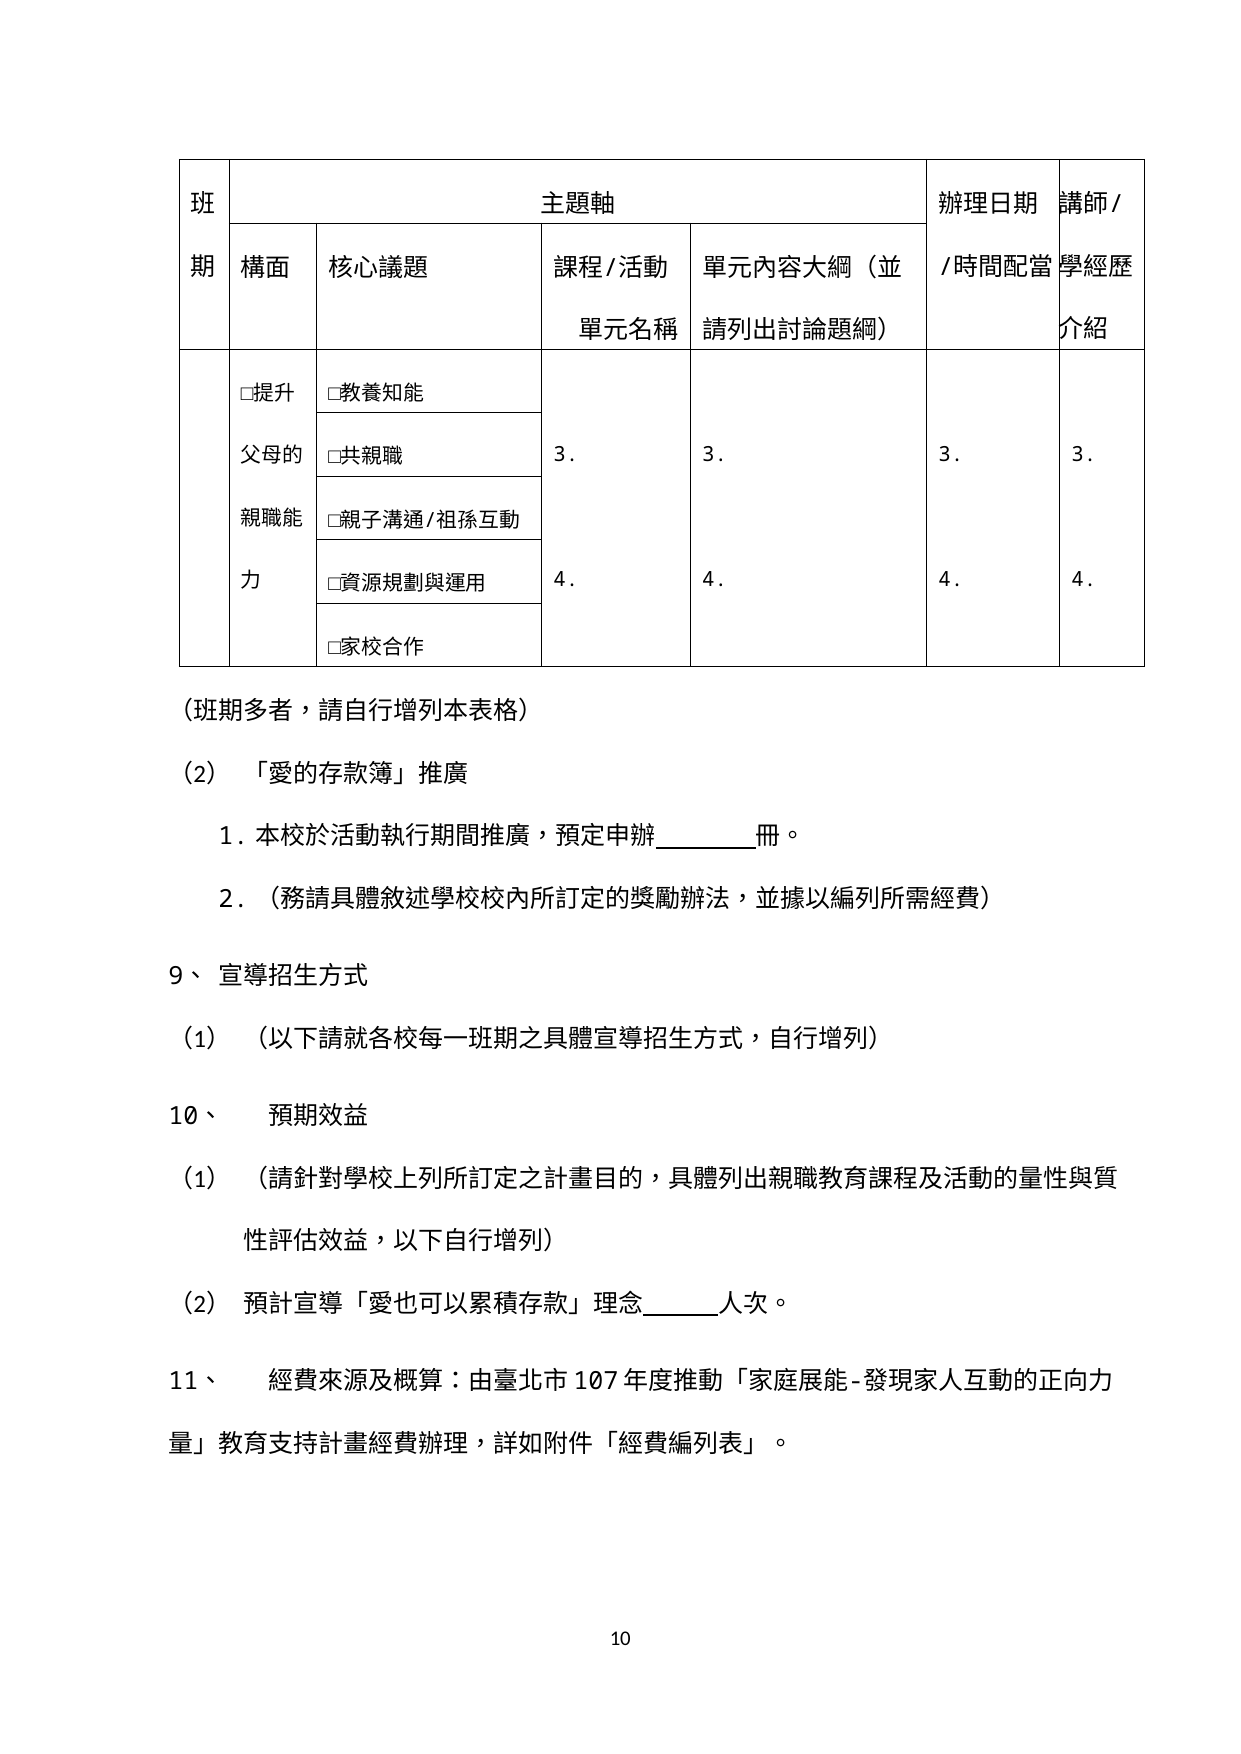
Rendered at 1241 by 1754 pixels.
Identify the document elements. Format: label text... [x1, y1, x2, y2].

list 本校於活動執行期間推廣，預定申辦 冊。 [218, 792, 1122, 855]
list （以下請就各校每一班期之具體宣導招生方式，自行增列） [168, 995, 1122, 1057]
table_cell □親子溝通/祖孫互動 [317, 477, 541, 539]
list 預期效益 [168, 1072, 1122, 1135]
table_cell 3. 4. [1060, 350, 1144, 666]
table_cell □共親職 [317, 413, 541, 476]
table_cell 核心議題 [317, 224, 541, 348]
list 「愛的存款簿」推廣 [168, 730, 1122, 792]
table_cell 單元內容大綱（並請列出討論題綱） [691, 224, 926, 348]
list 宣導招生方式 [168, 932, 1122, 995]
list （務請具體敘述學校校內所訂定的獎勵辦法，並據以編列所需經費） [218, 855, 1122, 917]
table_header 講師/學經歷介紹 [1060, 160, 1144, 348]
table_header 主題軸 [230, 160, 926, 222]
table_cell □提升父母的親職能力 [230, 350, 316, 666]
text （班期多者，請自行增列本表格） [168, 667, 1122, 730]
table_header 辦理日期 /時間配當 [927, 160, 1059, 348]
table_cell 構面 [230, 224, 316, 348]
table_cell 3. 4. [927, 350, 1059, 666]
list 預計宣導「愛也可以累積存款」理念 人次。 [168, 1260, 1122, 1322]
table_cell 3. 4. [542, 350, 690, 666]
table_header 班期 [180, 160, 229, 348]
table_cell □教養知能 [317, 350, 541, 412]
table_cell □資源規劃與運用 [317, 540, 541, 603]
table_cell [180, 350, 229, 666]
table_cell □家校合作 [317, 604, 541, 666]
list （請針對學校上列所訂定之計畫目的，具體列出親職教育課程及活動的量性與質性評估效益，以下自行增列） [168, 1135, 1122, 1260]
list 經費來源及概算：由臺北市107年度推動「家庭展能-發現家人互動的正向力量」教育支持計畫經費辦理，詳如附件「經費編列表」。 [168, 1337, 1122, 1462]
table_cell 3. 4. [691, 350, 926, 666]
table_cell 課程/活動單元名稱 [542, 224, 690, 348]
